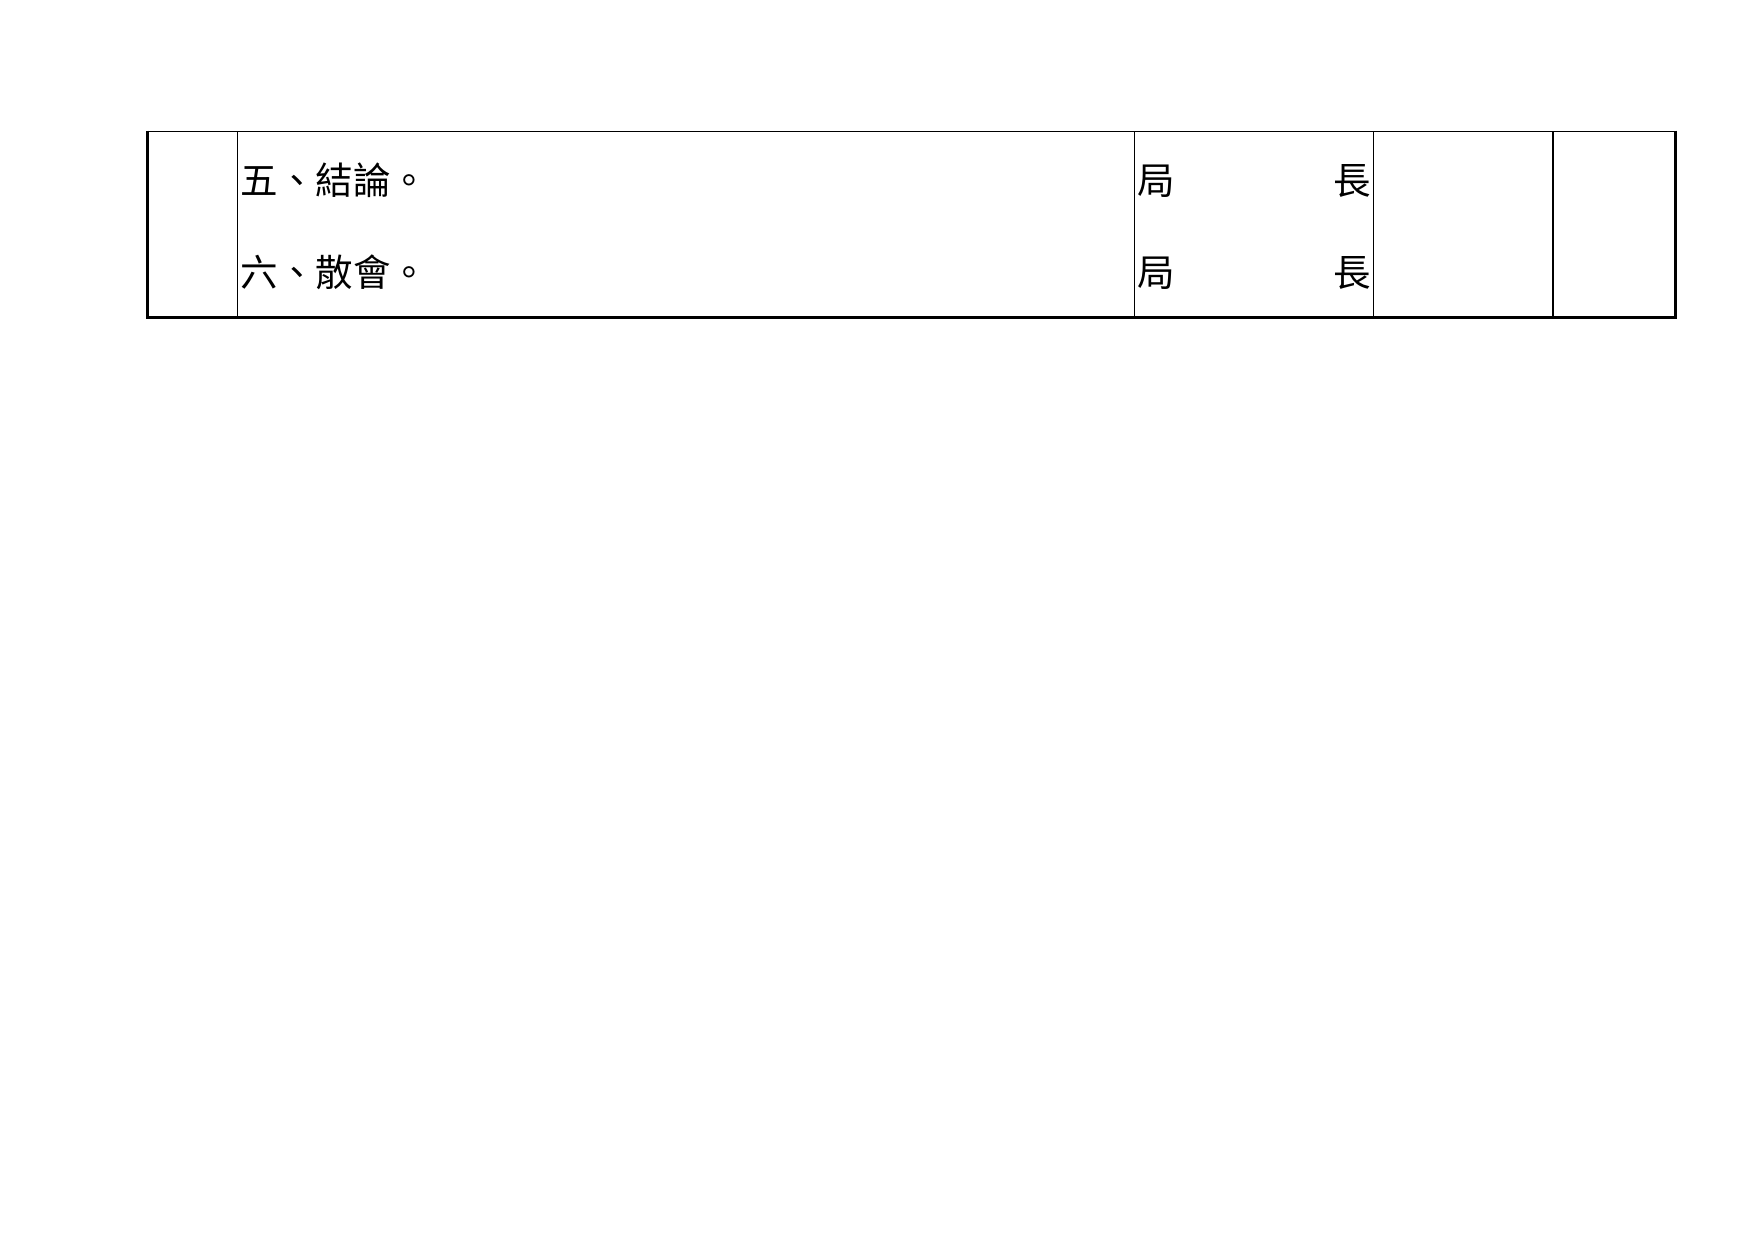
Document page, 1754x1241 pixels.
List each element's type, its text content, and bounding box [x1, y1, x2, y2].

table_cell [149, 132, 237, 316]
table_cell 局長 局長 [1135, 132, 1373, 316]
table_cell [1374, 132, 1552, 316]
table_cell 五、結論。 六、散會。 [238, 132, 1134, 316]
table_cell [1554, 132, 1674, 316]
